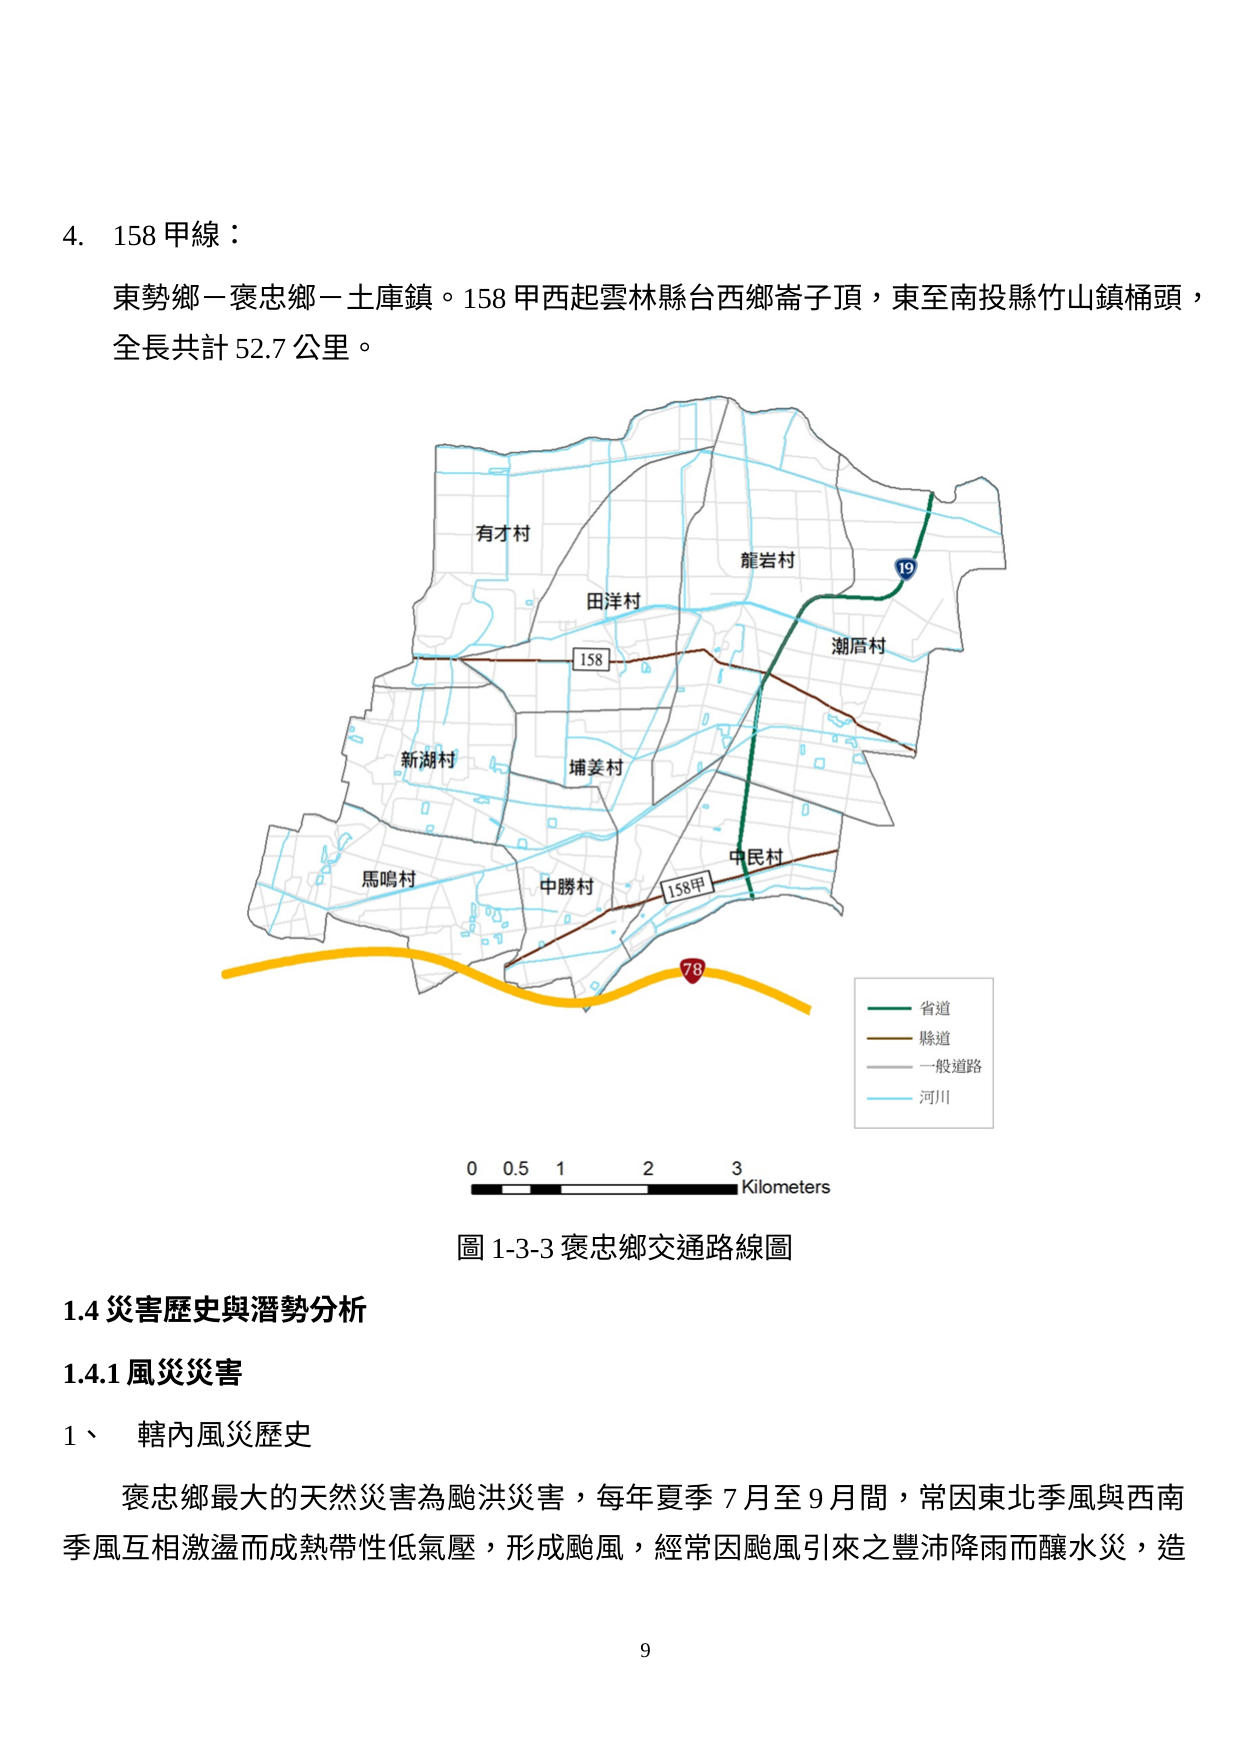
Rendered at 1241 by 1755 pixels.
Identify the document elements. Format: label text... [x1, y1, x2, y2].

text 東勢鄉－褒忠鄉－土庫鎮。158甲西起雲林縣台西鄉崙子頂，東至南投縣竹山鎮桶頭，全長共計52.7公里。 [112, 267, 1186, 367]
subtitle 1.4災害歷史與潛勢分析 [62, 1279, 1186, 1329]
text 1.4.1風災災害 [62, 1342, 1186, 1392]
list 158甲線： [62, 204, 1186, 254]
list 轄內風災歷史 [62, 1404, 1186, 1454]
subtitle 圖1-3-3褒忠鄉交通路線圖 [62, 1217, 1186, 1267]
text 褒忠鄉最大的天然災害為颱洪災害，每年夏季7月至9月間，常因東北季風與西南季風互相激盪而成熱帶性低氣壓，形成颱風，經常因颱風引來之豐沛降雨而釀水災，造 [62, 1467, 1186, 1567]
